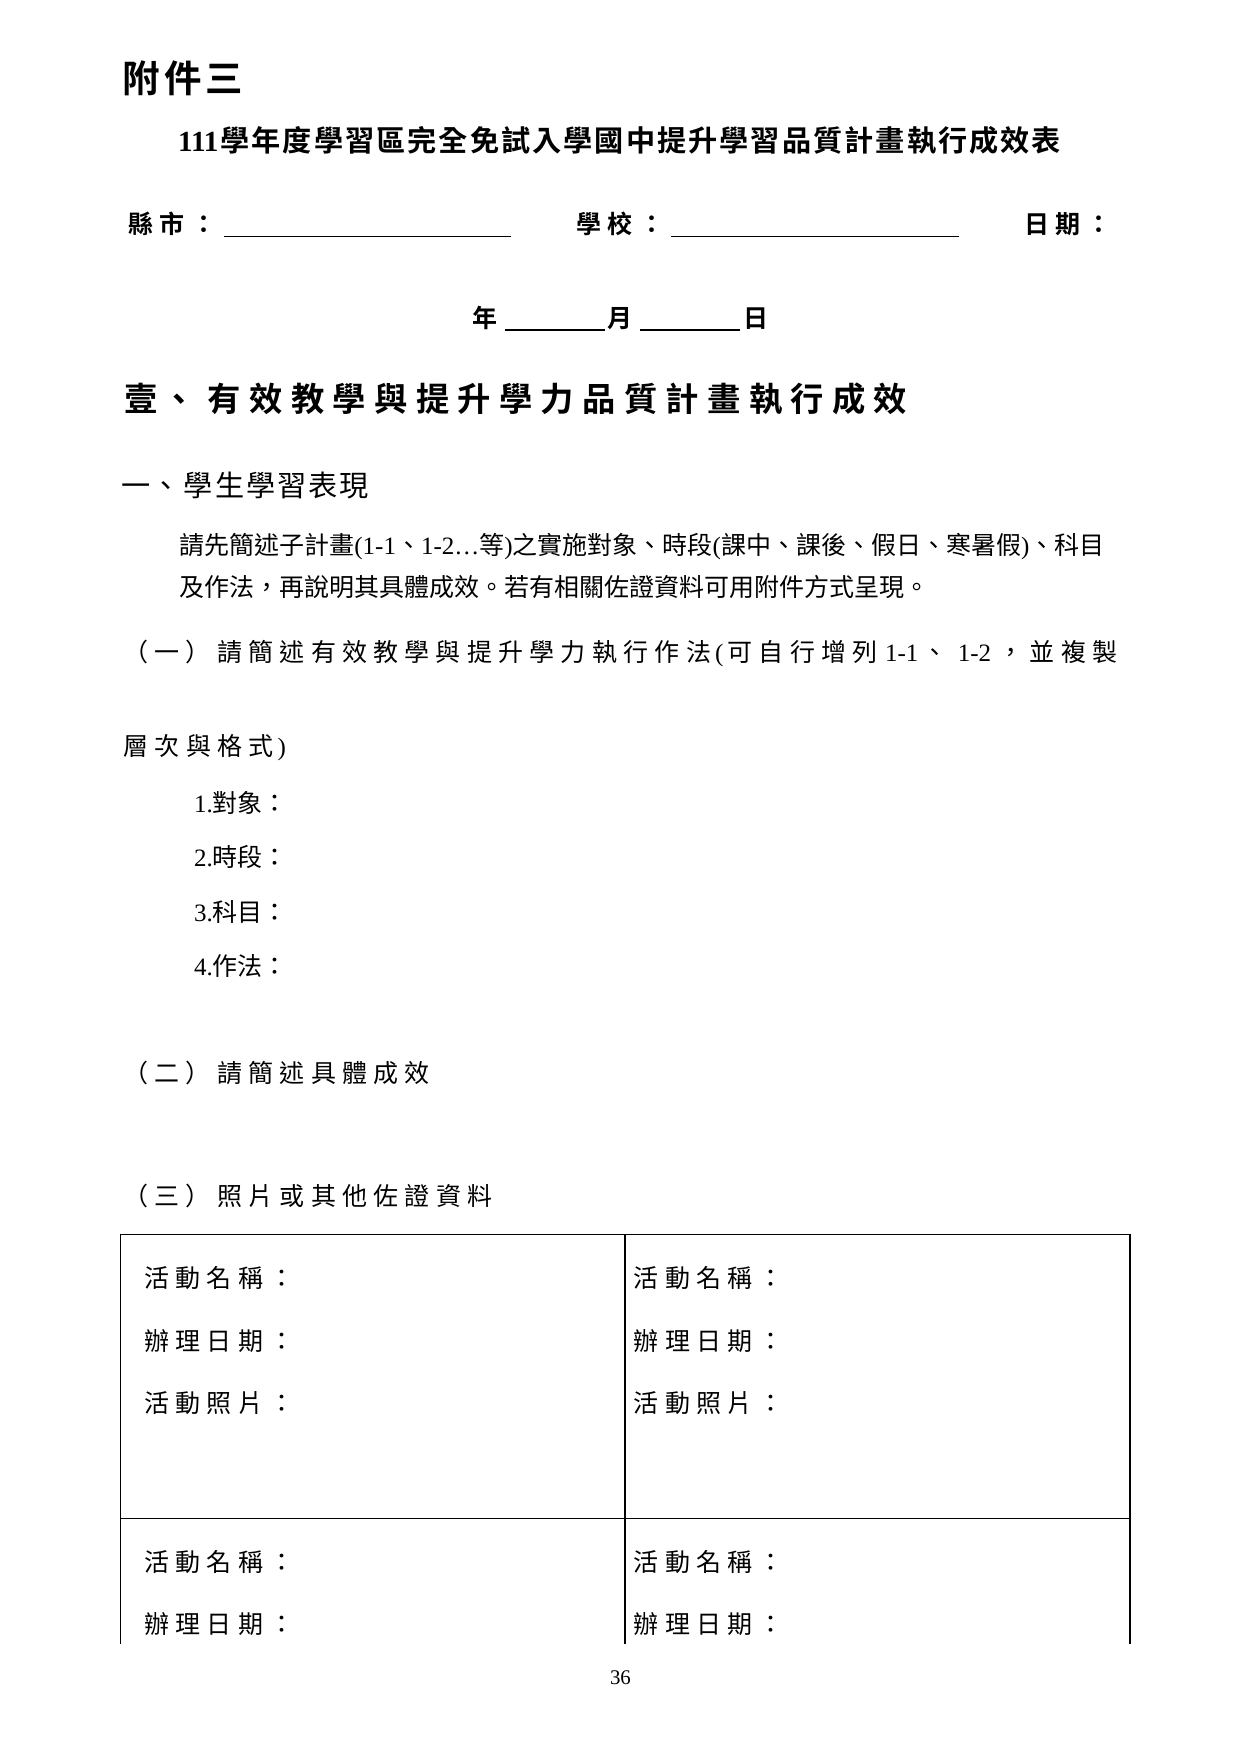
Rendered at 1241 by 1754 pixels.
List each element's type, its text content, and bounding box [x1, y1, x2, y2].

text 3.科目： [194, 892, 1120, 928]
table_header 活動名稱： 辦理日期： [121, 1235, 624, 1360]
table_cell 活動名稱： 辦理日期： [121, 1519, 624, 1643]
text （三）照片或其他佐證資料 [120, 1153, 1120, 1216]
table_cell 活動照片： [626, 1360, 1129, 1517]
table_cell 活動照片： [121, 1360, 624, 1517]
table_header 活動名稱： 辦理日期： [626, 1235, 1129, 1360]
text （二）請簡述具體成效 [120, 1029, 1120, 1092]
text （一）請簡述有效教學與提升學力執行作法(可自行增列1-1、1-2，並複製層次與格式) [120, 609, 1120, 765]
table_cell 活動名稱： 辦理日期： [626, 1519, 1129, 1643]
text 2.時段： [194, 838, 1120, 874]
text 1.對象： [194, 783, 1120, 819]
text 111學年度學習區完全免試入學國中提升學習品質計畫執行成效表 [120, 97, 1120, 160]
text 附件三 [120, 35, 1120, 97]
text 請先簡述子計畫(1-1、1-2…等)之實施對象、時段(課中、課後、假日、寒暑假)、科目及作法，再說明其具體成效。若有相關佐證資料可用附件方式呈現。 [179, 526, 1120, 603]
text 4.作法： [194, 946, 1120, 983]
text 縣市： 學校： 日期： 年 月 日 [120, 181, 1120, 337]
text 一、學生學習表現 [120, 442, 1120, 504]
text 壹、有效教學與提升學力品質計畫執行成效 [120, 355, 1120, 418]
